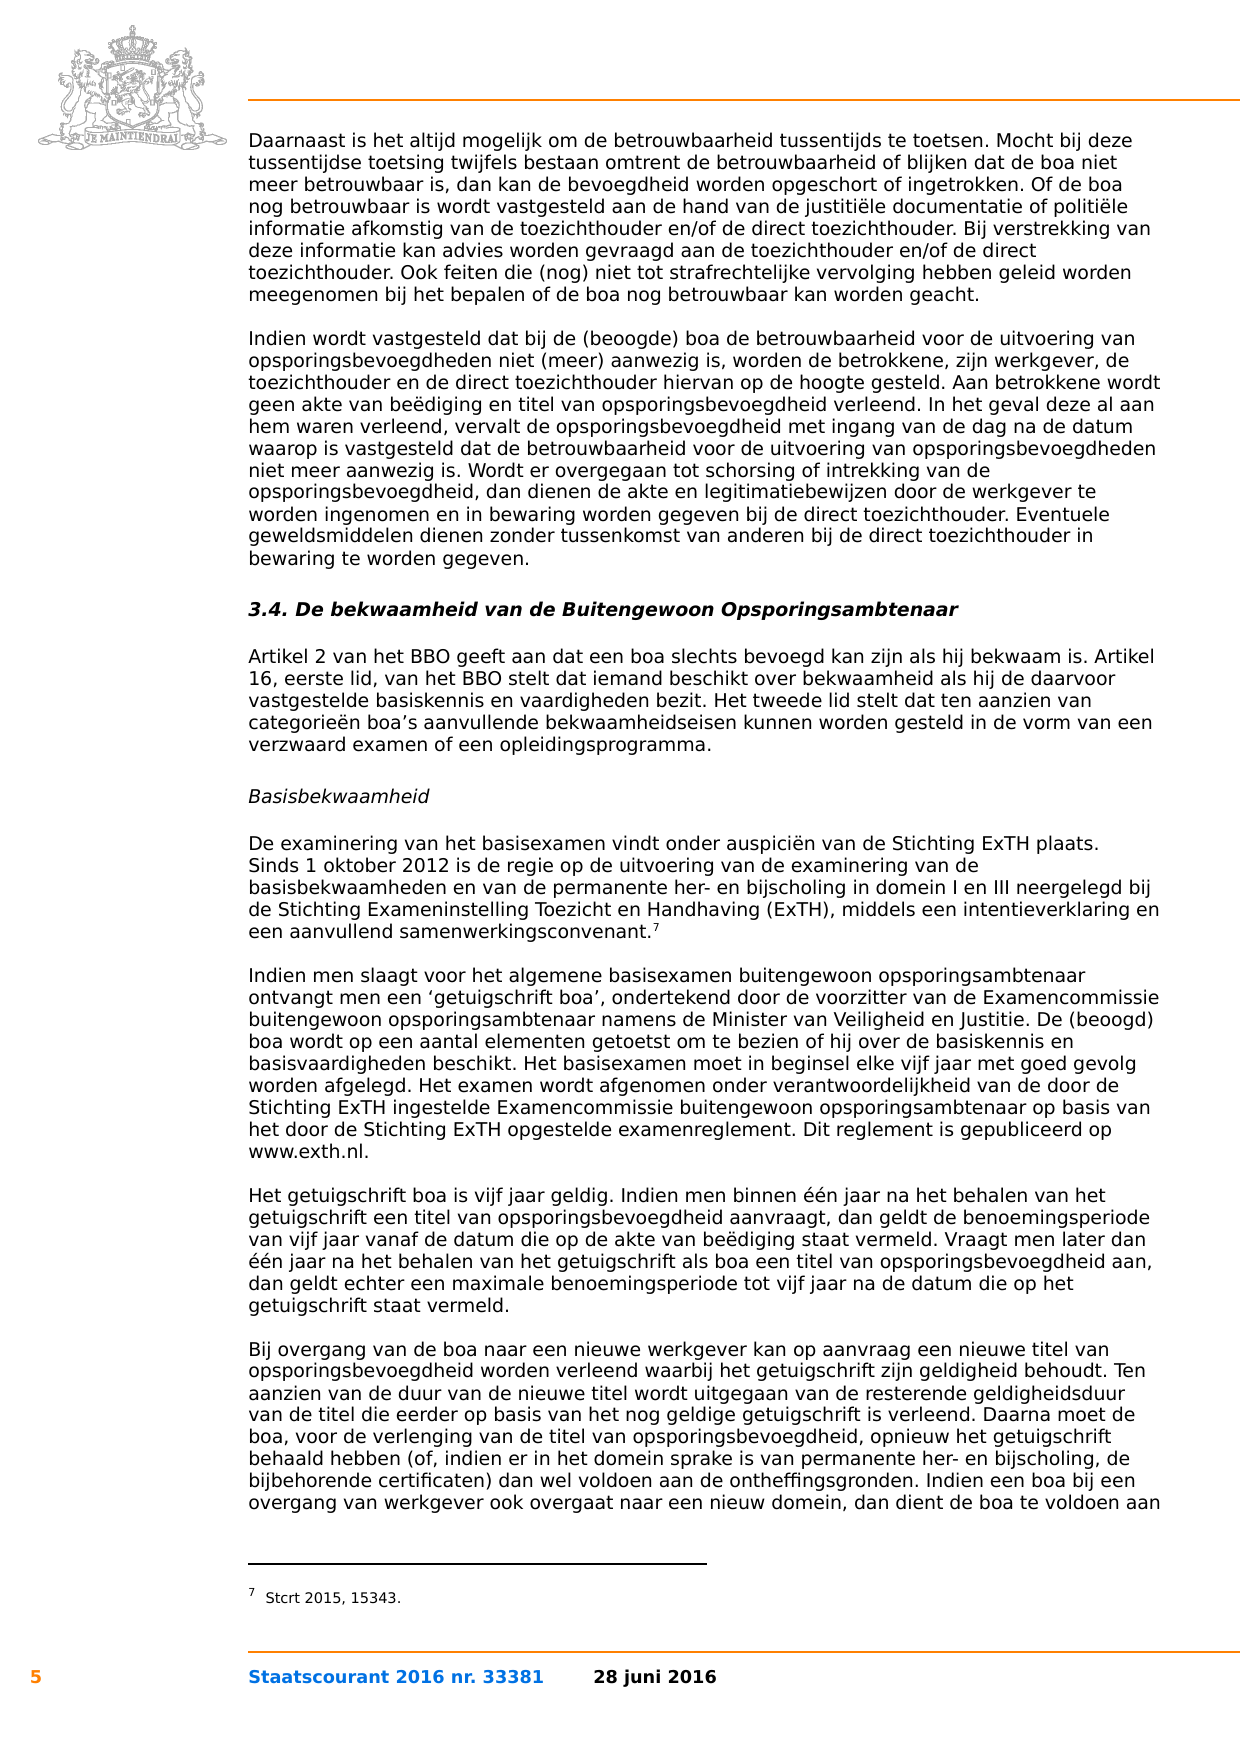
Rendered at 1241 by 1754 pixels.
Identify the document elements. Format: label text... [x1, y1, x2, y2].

text Stcrt 2015, 15343. [248, 1586, 1163, 1608]
text De examinering van het basisexamen vindt onder auspiciën van de Stichting ExTH plaats. [248, 833, 1163, 855]
text Indien men slaagt voor het algemene basisexamen buitengewoon opsporingsambtenaar ontvangt men een ‘getuigschrift boa’, ondertekend door de voorzitter van de Examencommissie buitengewoon opsporingsambtenaar namens de Minister van Veiligheid en Justitie. De (beoogd) boa wordt op een aantal elementen getoetst om te bezien of hij over de basiskennis en basisvaardigheden beschikt. Het basisexamen moet in beginsel elke vijf jaar met goed gevolg worden afgelegd. Het examen wordt afgenomen onder verantwoordelijkheid van de door de Stichting ExTH ingestelde Examencommissie buitengewoon opsporingsambtenaar op basis van het door de Stichting ExTH opgestelde examenreglement. Dit reglement is gepubliceerd op www.exth.nl. [248, 965, 1163, 1163]
subtitle Basisbekwaamheid [248, 786, 1163, 808]
text Het getuigschrift boa is vijf jaar geldig. Indien men binnen één jaar na het behalen van het getuigschrift een titel van opsporingsbevoegdheid aanvraagt, dan geldt de benoemingsperiode van vijf jaar vanaf de datum die op de akte van beëdiging staat vermeld. Vraagt men later dan één jaar na het behalen van het getuigschrift als boa een titel van opsporingsbevoegdheid aan, dan geldt echter een maximale benoemingsperiode tot vijf jaar na de datum die op het getuigschrift staat vermeld. [248, 1185, 1163, 1317]
picture [38, 25, 227, 150]
text Sinds 1 oktober 2012 is de regie op de uitvoering van de examinering van de basisbekwaamheden en van de permanente her- en bijscholing in domein I en III neergelegd bij de Stichting Exameninstelling Toezicht en Handhaving (ExTH), middels een intentieverklaring en een aanvullend samenwerkingsconvenant. [248, 855, 1163, 943]
subtitle 3.4. De bekwaamheid van de Buitengewoon Opsporingsambtenaar [248, 599, 1163, 621]
text Artikel 2 van het BBO geeft aan dat een boa slechts bevoegd kan zijn als hij bekwaam is. Artikel 16, eerste lid, van het BBO stelt dat iemand beschikt over bekwaamheid als hij de daarvoor vastgestelde basiskennis en vaardigheden bezit. Het tweede lid stelt dat ten aanzien van categorieën boa’s aanvullende bekwaamheidseisen kunnen worden gesteld in de vorm van een verzwaard examen of een opleidingsprogramma. [248, 646, 1163, 756]
text Daarnaast is het altijd mogelijk om de betrouwbaarheid tussentijds te toetsen. Mocht bij deze tussentijdse toetsing twijfels bestaan omtrent de betrouwbaarheid of blijken dat de boa niet meer betrouwbaar is, dan kan de bevoegdheid worden opgeschort of ingetrokken. Of de boa nog betrouwbaar is wordt vastgesteld aan de hand van de justitiële documentatie of politiële informatie afkomstig van de toezichthouder en/of de direct toezichthouder. Bij verstrekking van deze informatie kan advies worden gevraagd aan de toezichthouder en/of de direct toezichthouder. Ook feiten die (nog) niet tot strafrechtelijke vervolging hebben geleid worden meegenomen bij het bepalen of de boa nog betrouwbaar kan worden geacht. [248, 130, 1163, 306]
text Bij overgang van de boa naar een nieuwe werkgever kan op aanvraag een nieuwe titel van opsporingsbevoegdheid worden verleend waarbij het getuigschrift zijn geldigheid behoudt. Ten aanzien van de duur van de nieuwe titel wordt uitgegaan van de resterende geldigheidsduur van de titel die eerder op basis van het nog geldige getuigschrift is verleend. Daarna moet de boa, voor de verlenging van de titel van opsporingsbevoegdheid, opnieuw het getuigschrift behaald hebben (of, indien er in het domein sprake is van permanente her- en bijscholing, de bijbehorende certificaten) dan wel voldoen aan de ontheffingsgronden. Indien een boa bij een overgang van werkgever ook overgaat naar een nieuw domein, dan dient de boa te voldoen aan [248, 1338, 1163, 1514]
text Indien wordt vastgesteld dat bij de (beoogde) boa de betrouwbaarheid voor de uitvoering van opsporingsbevoegdheden niet (meer) aanwezig is, worden de betrokkene, zijn werkgever, de toezichthouder en de direct toezichthouder hiervan op de hoogte gesteld. Aan betrokkene wordt geen akte van beëdiging en titel van opsporingsbevoegdheid verleend. In het geval deze al aan hem waren verleend, vervalt de opsporingsbevoegdheid met ingang van de dag na de datum waarop is vastgesteld dat de betrouwbaarheid voor de uitvoering van opsporingsbevoegdheden niet meer aanwezig is. Wordt er overgegaan tot schorsing of intrekking van de opsporingsbevoegdheid, dan dienen de akte en legitimatiebewijzen door de werkgever te worden ingenomen en in bewaring worden gegeven bij de direct toezichthouder. Eventuele geweldsmiddelen dienen zonder tussenkomst van anderen bij de direct toezichthouder in bewaring te worden gegeven. [248, 328, 1163, 569]
